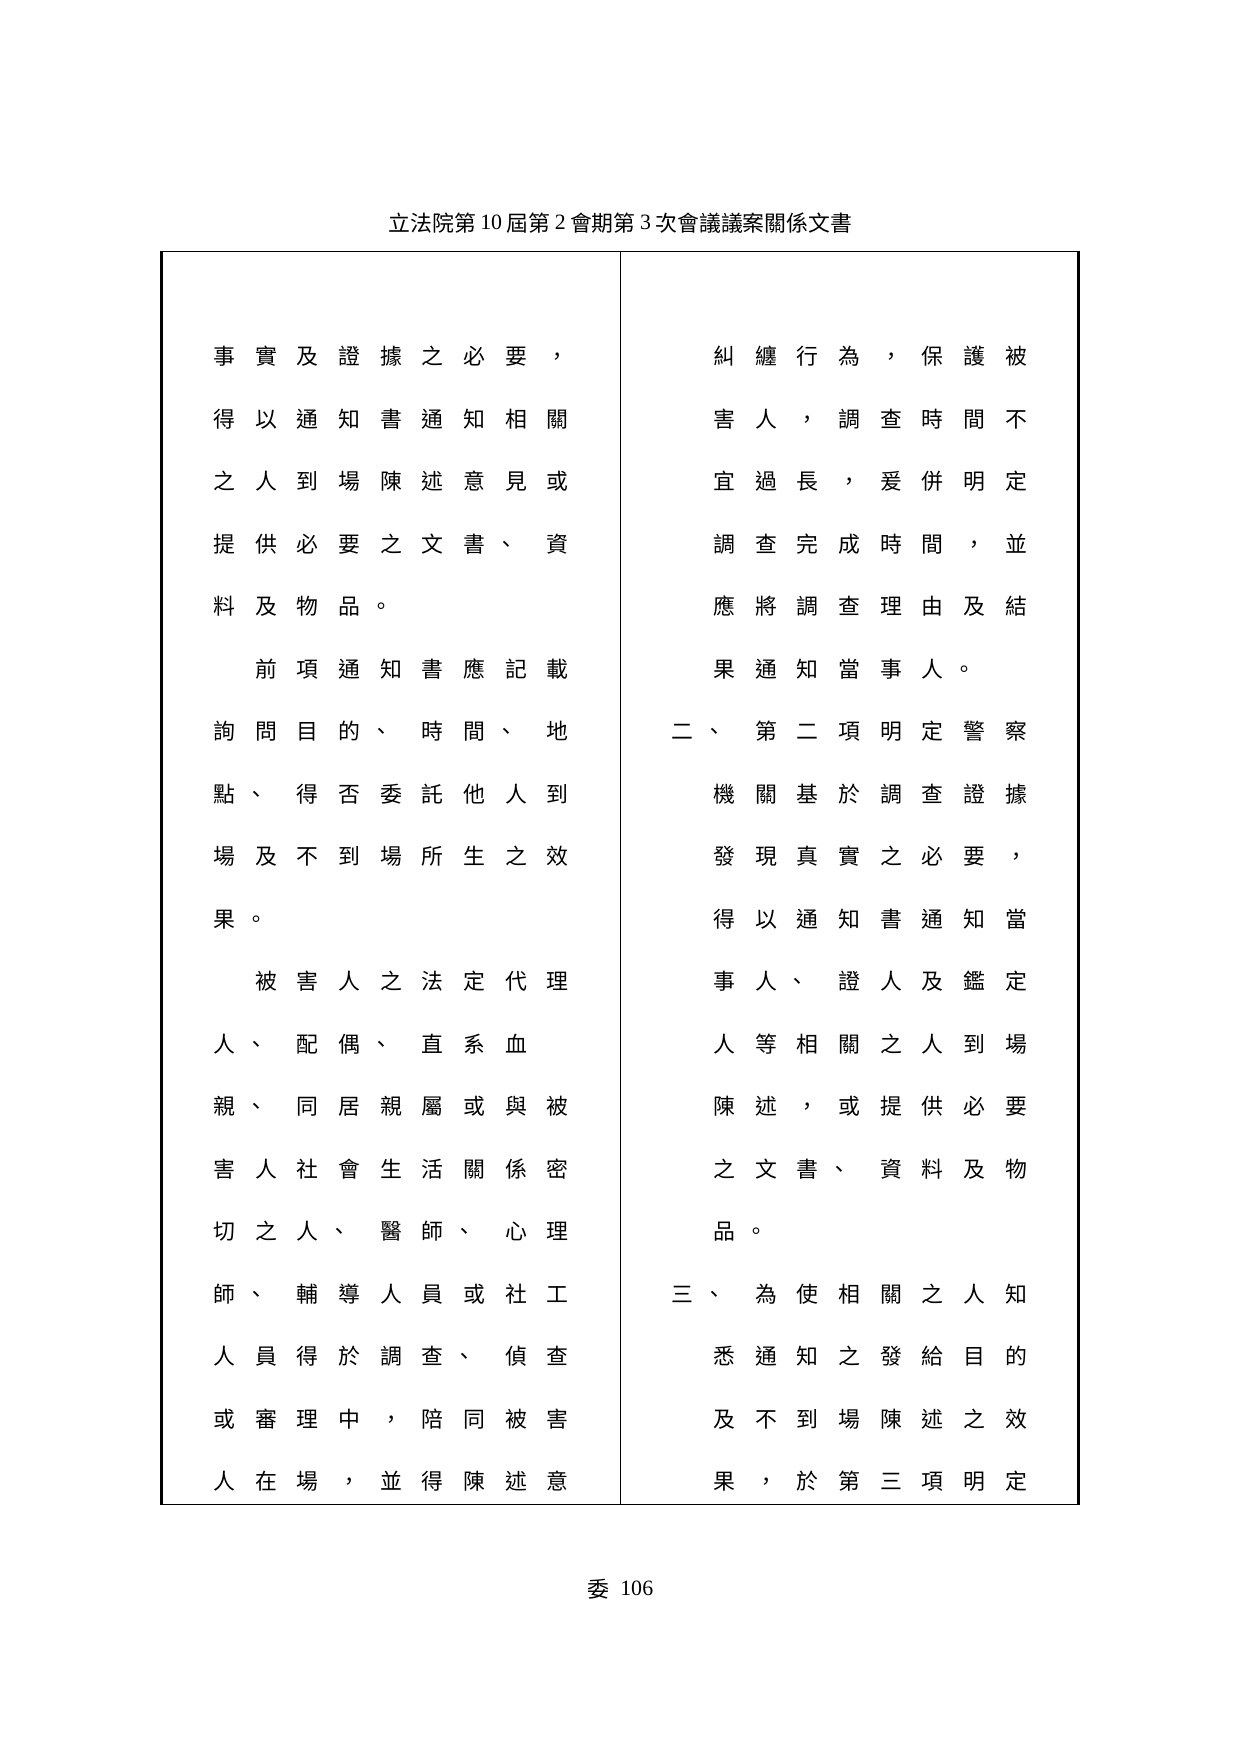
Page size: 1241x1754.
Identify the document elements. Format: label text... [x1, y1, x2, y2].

table_cell 糾纏行為，保護被害人，調查時間不宜過長，爰併明定調查完成時間，並應將調查理由及結果通知當事人。 二、第二項明定警察機關基於調查證據發現真實之必要，得以通知書通知當事人、證人及鑑定人等相關之人到場陳述，或提供必要之文書、資料及物品。 三、為使相關之人知悉通知之發給目的及不到場陳述之效果，於第三項明定 [621, 252, 1077, 1504]
table_cell 事實及證據之必要，得以通知書通知相關之人到場陳述意見或提供必要之文書、資料及物品。 前項通知書應記載詢問目的、時間、地點、得否委託他人到場及不到場所生之效果。 被害人之法定代理人、配偶、直系血親、同居親屬或與被害人社會生活關係密切之人、醫師、心理師、輔導人員或社工人員得於調查、偵查或審理中，陪同被害人在場，並得陳述意 [163, 252, 620, 1504]
